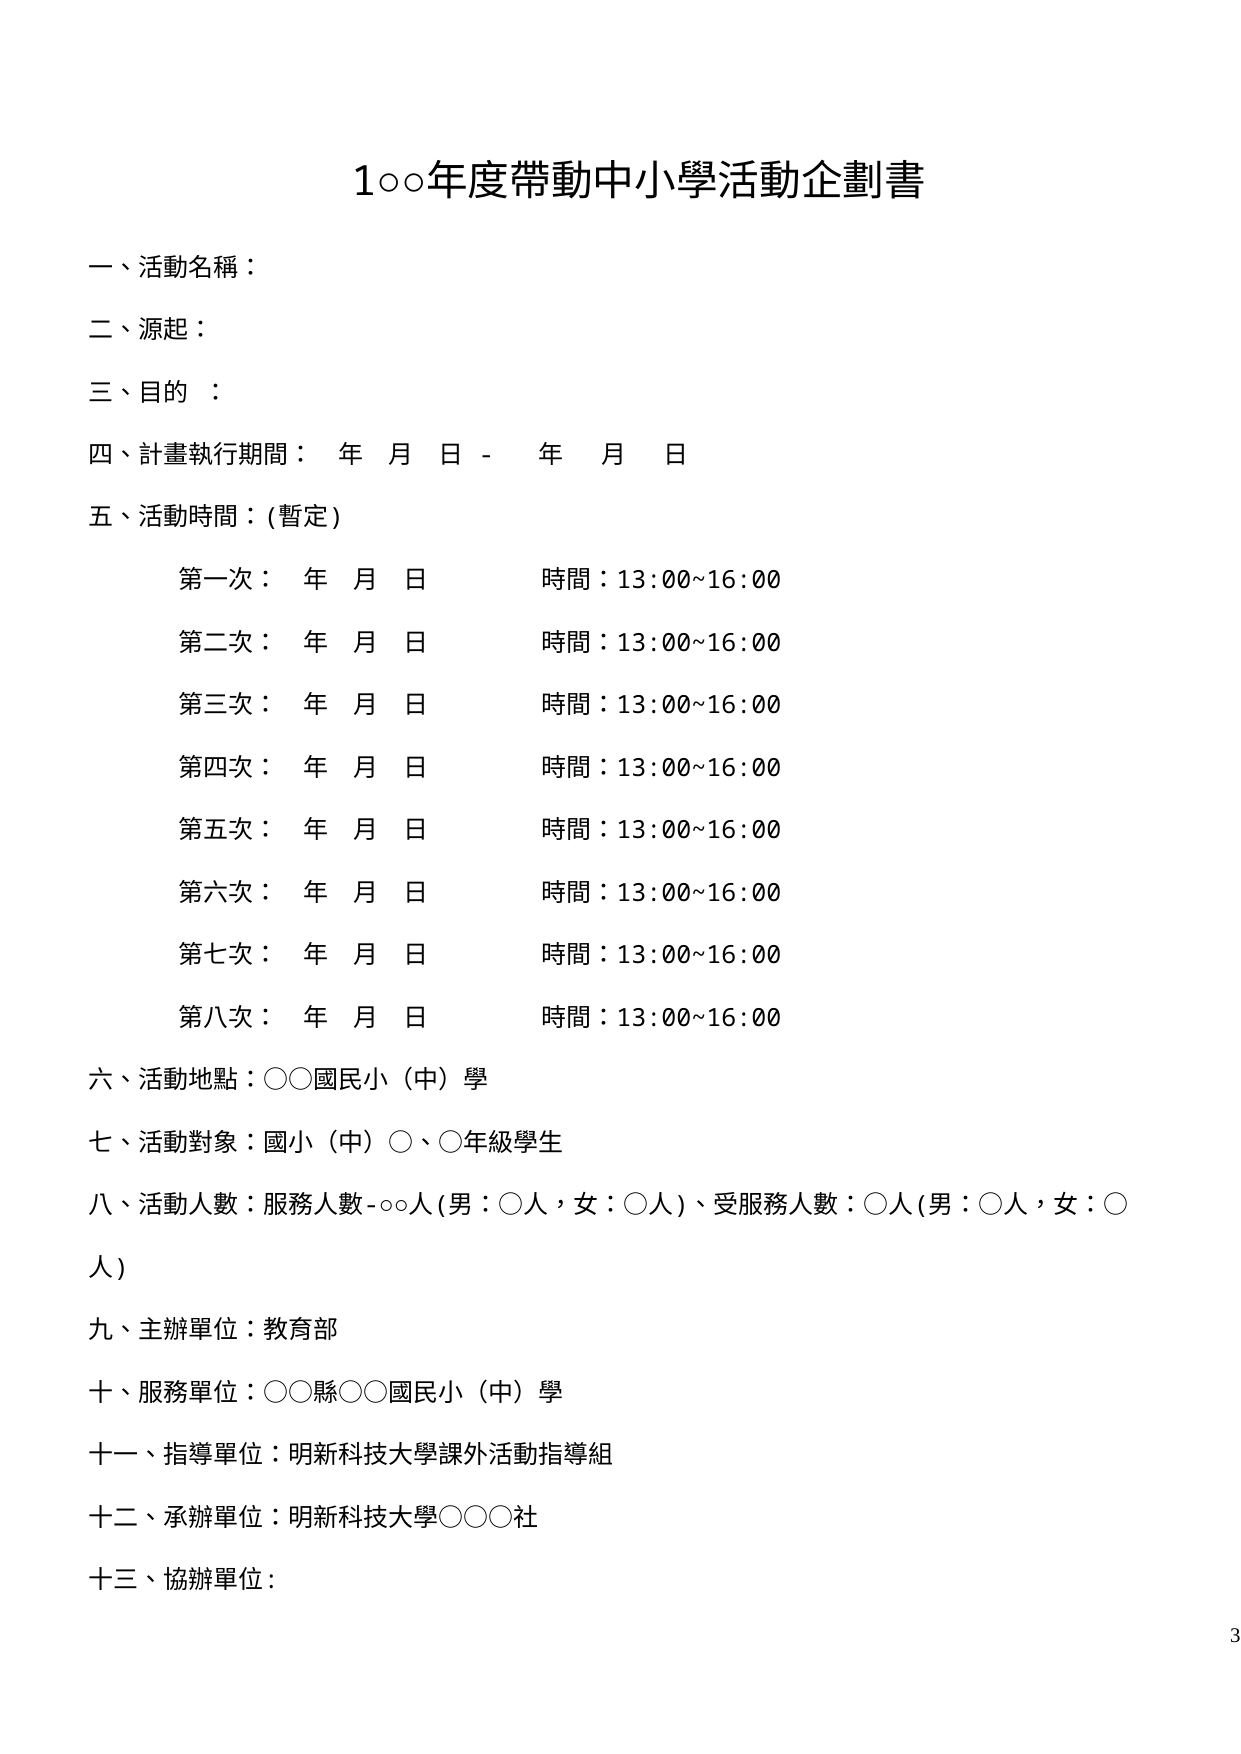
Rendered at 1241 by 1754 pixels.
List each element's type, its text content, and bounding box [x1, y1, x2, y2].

text 1○○年度帶動中小學活動企劃書 [89, 99, 1151, 224]
text 第八次： 年 月 日 時間：13:00~16:00 [89, 974, 1151, 1036]
text 九、主辦單位：教育部 [89, 1286, 1151, 1349]
text 第六次： 年 月 日 時間：13:00~16:00 [89, 849, 1151, 911]
text 第四次： 年 月 日 時間：13:00~16:00 [89, 724, 1151, 786]
text 第一次： 年 月 日 時間：13:00~16:00 [89, 536, 1151, 599]
text 六、活動地點：○○國民小（中）學 [89, 1036, 1151, 1099]
text 五、活動時間：(暫定) [89, 474, 1151, 536]
text 第五次： 年 月 日 時間：13:00~16:00 [89, 786, 1151, 849]
text 三、目的 ： [89, 349, 1151, 411]
text 八、活動人數：服務人數-○○人(男：○人，女：○人)、受服務人數：○人(男：○人，女：○人) [89, 1161, 1151, 1286]
text 第三次： 年 月 日 時間：13:00~16:00 [89, 661, 1151, 724]
text 四、計畫執行期間： 年 月 日 - 年 月 日 [89, 411, 1151, 474]
text 二、源起： [89, 286, 1151, 349]
text 十二、承辦單位：明新科技大學○○○社 [89, 1474, 1151, 1536]
text 十一、指導單位：明新科技大學課外活動指導組 [89, 1411, 1151, 1474]
text 第七次： 年 月 日 時間：13:00~16:00 [89, 911, 1151, 974]
text 第二次： 年 月 日 時間：13:00~16:00 [89, 599, 1151, 661]
text 十、服務單位：○○縣○○國民小（中）學 [89, 1349, 1151, 1411]
text 一、活動名稱： [89, 224, 1151, 286]
text 十三、協辦單位: [89, 1536, 1151, 1599]
text 七、活動對象：國小（中）○、○年級學生 [89, 1099, 1151, 1161]
